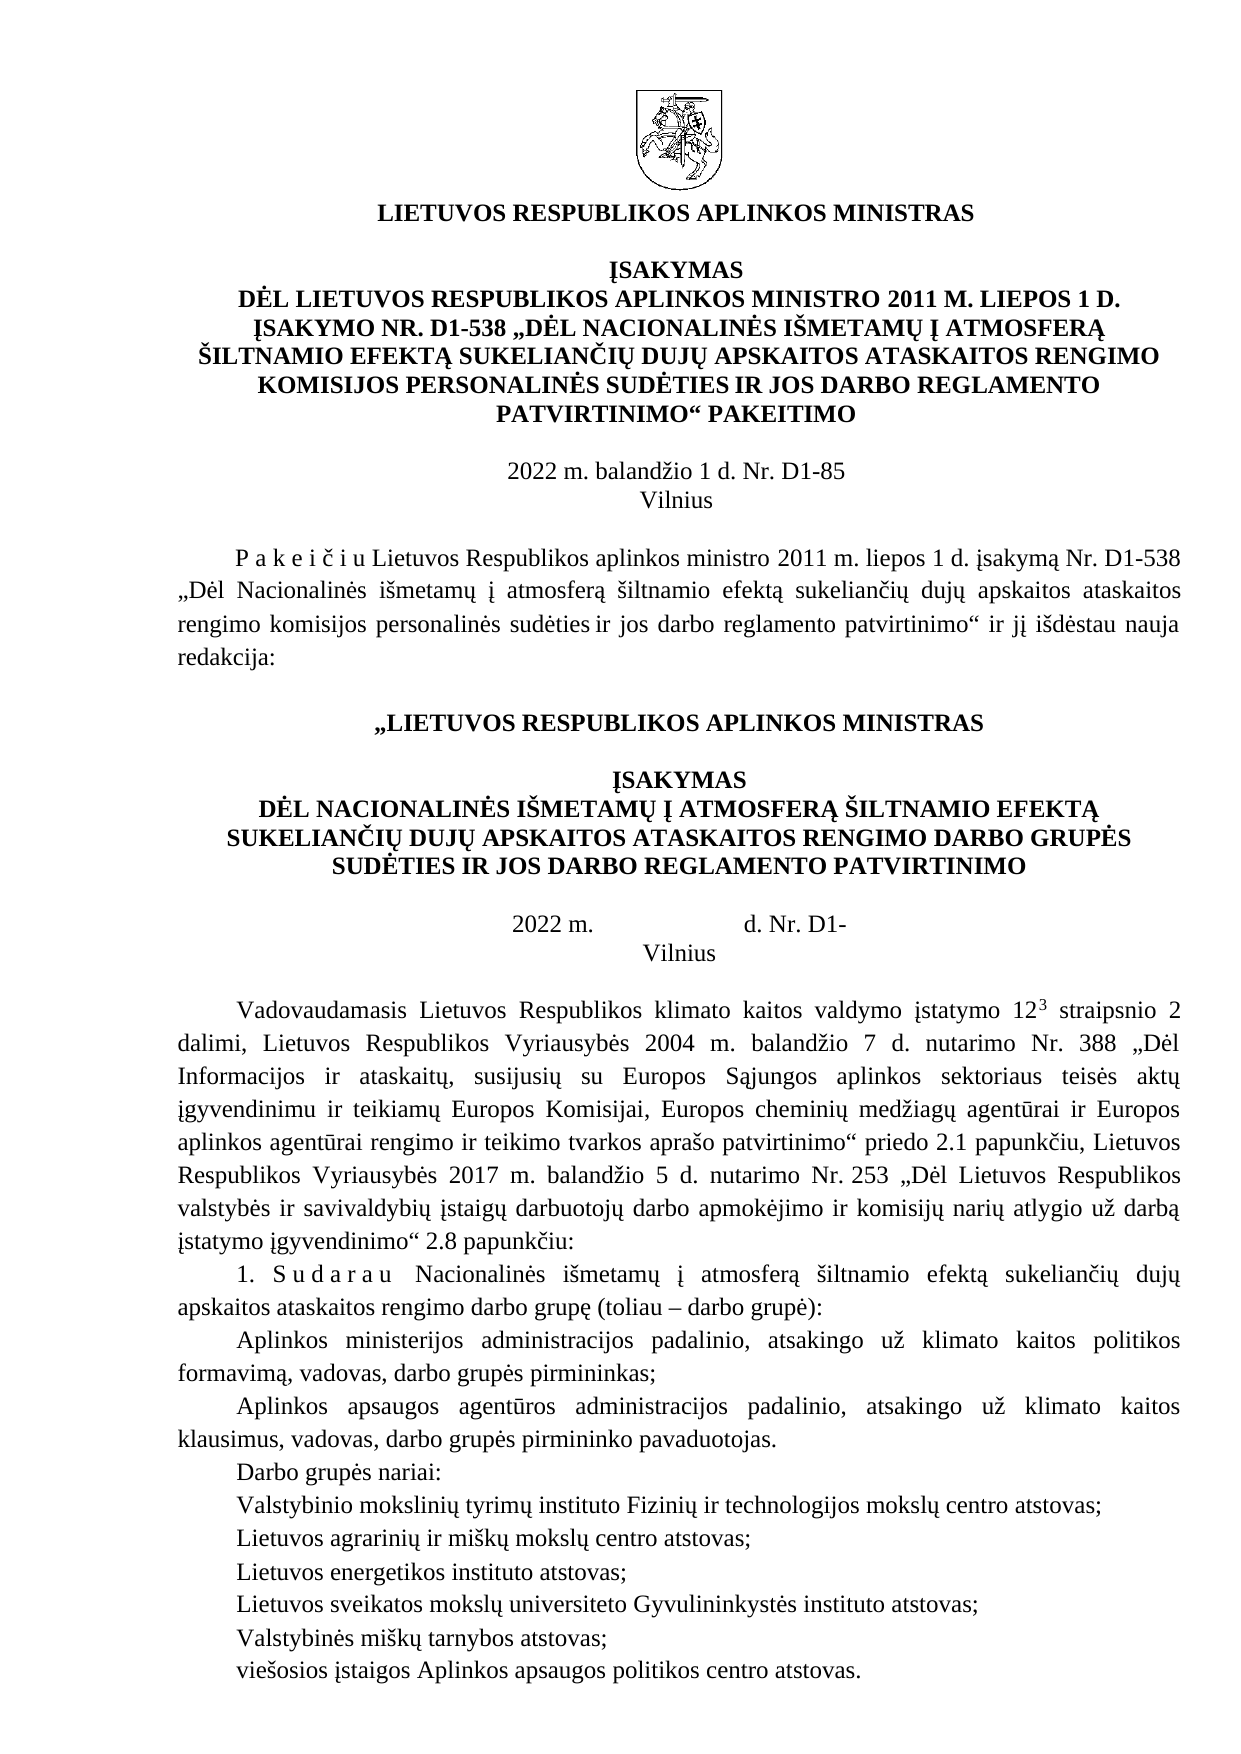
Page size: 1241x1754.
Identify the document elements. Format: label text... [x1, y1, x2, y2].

text Valstybinės miškų tarnybos atstovas; [177, 1623, 1181, 1651]
text viešosios įstaigos Aplinkos apsaugos politikos centro atstovas. [177, 1656, 1181, 1684]
text Aplinkos apsaugos agentūros administracijos padalinio, atsakingo už klimato kaitos klausimus, vadovas, darbo grupės pirmininko pavaduotojas. [177, 1391, 1181, 1453]
text Vadovaudamasis Lietuvos Respublikos klimato kaitos valdymo įstatymo 123 straipsnio 2 dalimi, Lietuvos Respublikos Vyriausybės 2004 m. balandžio 7 d. nutarimo Nr. 388 „Dėl Informacijos ir ataskaitų, susijusių su Europos Sąjungos aplinkos sektoriaus teisės aktų įgyvendinimu ir teikiamų Europos Komisijai, Europos cheminių medžiagų agentūrai ir Europos aplinkos agentūrai rengimo ir teikimo tvarkos aprašo patvirtinimo“ priedo 2.1 papunkčiu, Lietuvos Respublikos Vyriausybės 2017 m. balandžio 5 d. nutarimo Nr. 253 „Dėl Lietuvos Respublikos valstybės ir savivaldybių įstaigų darbuotojų darbo apmokėjimo ir komisijų narių atlygio už darbą įstatymo įgyvendinimo“ 2.8 papunkčiu: [177, 995, 1181, 1255]
text Valstybinio mokslinių tyrimų instituto Fizinių ir technologijos mokslų centro atstovas; [177, 1491, 1181, 1519]
text 2022 m. d. Nr. D1- [177, 909, 1181, 938]
text 2022 m. balandžio 1 d. Nr. D1-85 [177, 456, 1181, 485]
text Vilnius [177, 485, 1181, 514]
text 1. Sudarau Nacionalinės išmetamų į atmosferą šiltnamio efektą sukeliančių dujų apskaitos ataskaitos rengimo darbo grupę (toliau – darbo grupė): [177, 1259, 1181, 1321]
text P a k e i č i u Lietuvos Respublikos aplinkos ministro 2011 m. liepos 1 d. įsakymą Nr. D1-538 „Dėl Nacionalinės išmetamų į atmosferą šiltnamio efektą sukeliančių dujų apskaitos ataskaitos rengimo komisijos personalinės sudėties ir jos darbo reglamento patvirtinimo“ ir jį išdėstau nauja redakcija: [177, 543, 1181, 670]
text Darbo grupės nariai: [177, 1457, 1181, 1486]
text DĖL LIETUVOS RESPUBLIKOS APLINKOS MINISTRO 2011 M. LIEPOS 1 D. ĮSAKYMO NR. D1-538 „DĖL NACIONALINĖS IŠMETAMŲ Į ATMOSFERĄ ŠILTNAMIO EFEKTĄ SUKELIANČIŲ DUJŲ APSKAITOS ATASKAITOS RENGIMO KOMISIJOS PERSONALINĖS SUDĖTIES IR JOS DARBO REGLAMENTO PATVIRTINIMO“ PAKEITIMO [177, 284, 1181, 428]
text „LIETUVOS RESPUBLIKOS APLINKOS MINISTRAS [177, 708, 1181, 736]
text LIETUVOS RESPUBLIKOS APLINKOS MINISTRAS [177, 198, 1181, 226]
text ĮSAKYMAS [177, 255, 1181, 284]
text Lietuvos agrarinių ir miškų mokslų centro atstovas; [177, 1523, 1181, 1552]
text Lietuvos energetikos instituto atstovas; [177, 1557, 1181, 1585]
text ĮSAKYMAS [177, 765, 1181, 794]
text Lietuvos sveikatos mokslų universiteto Gyvulininkystės instituto atstovas; [177, 1589, 1181, 1618]
text DĖL NACIONALINĖS IŠMETAMŲ Į ATMOSFERĄ ŠILTNAMIO EFEKTĄ SUKELIANČIŲ DUJŲ APSKAITOS ATASKAITOS RENGIMO DARBO GRUPĖS SUDĖTIES IR JOS DARBO REGLAMENTO PATVIRTINIMO [177, 794, 1181, 880]
text Vilnius [177, 938, 1181, 966]
text Aplinkos ministerijos administracijos padalinio, atsakingo už klimato kaitos politikos formavimą, vadovas, darbo grupės pirmininkas; [177, 1325, 1181, 1387]
